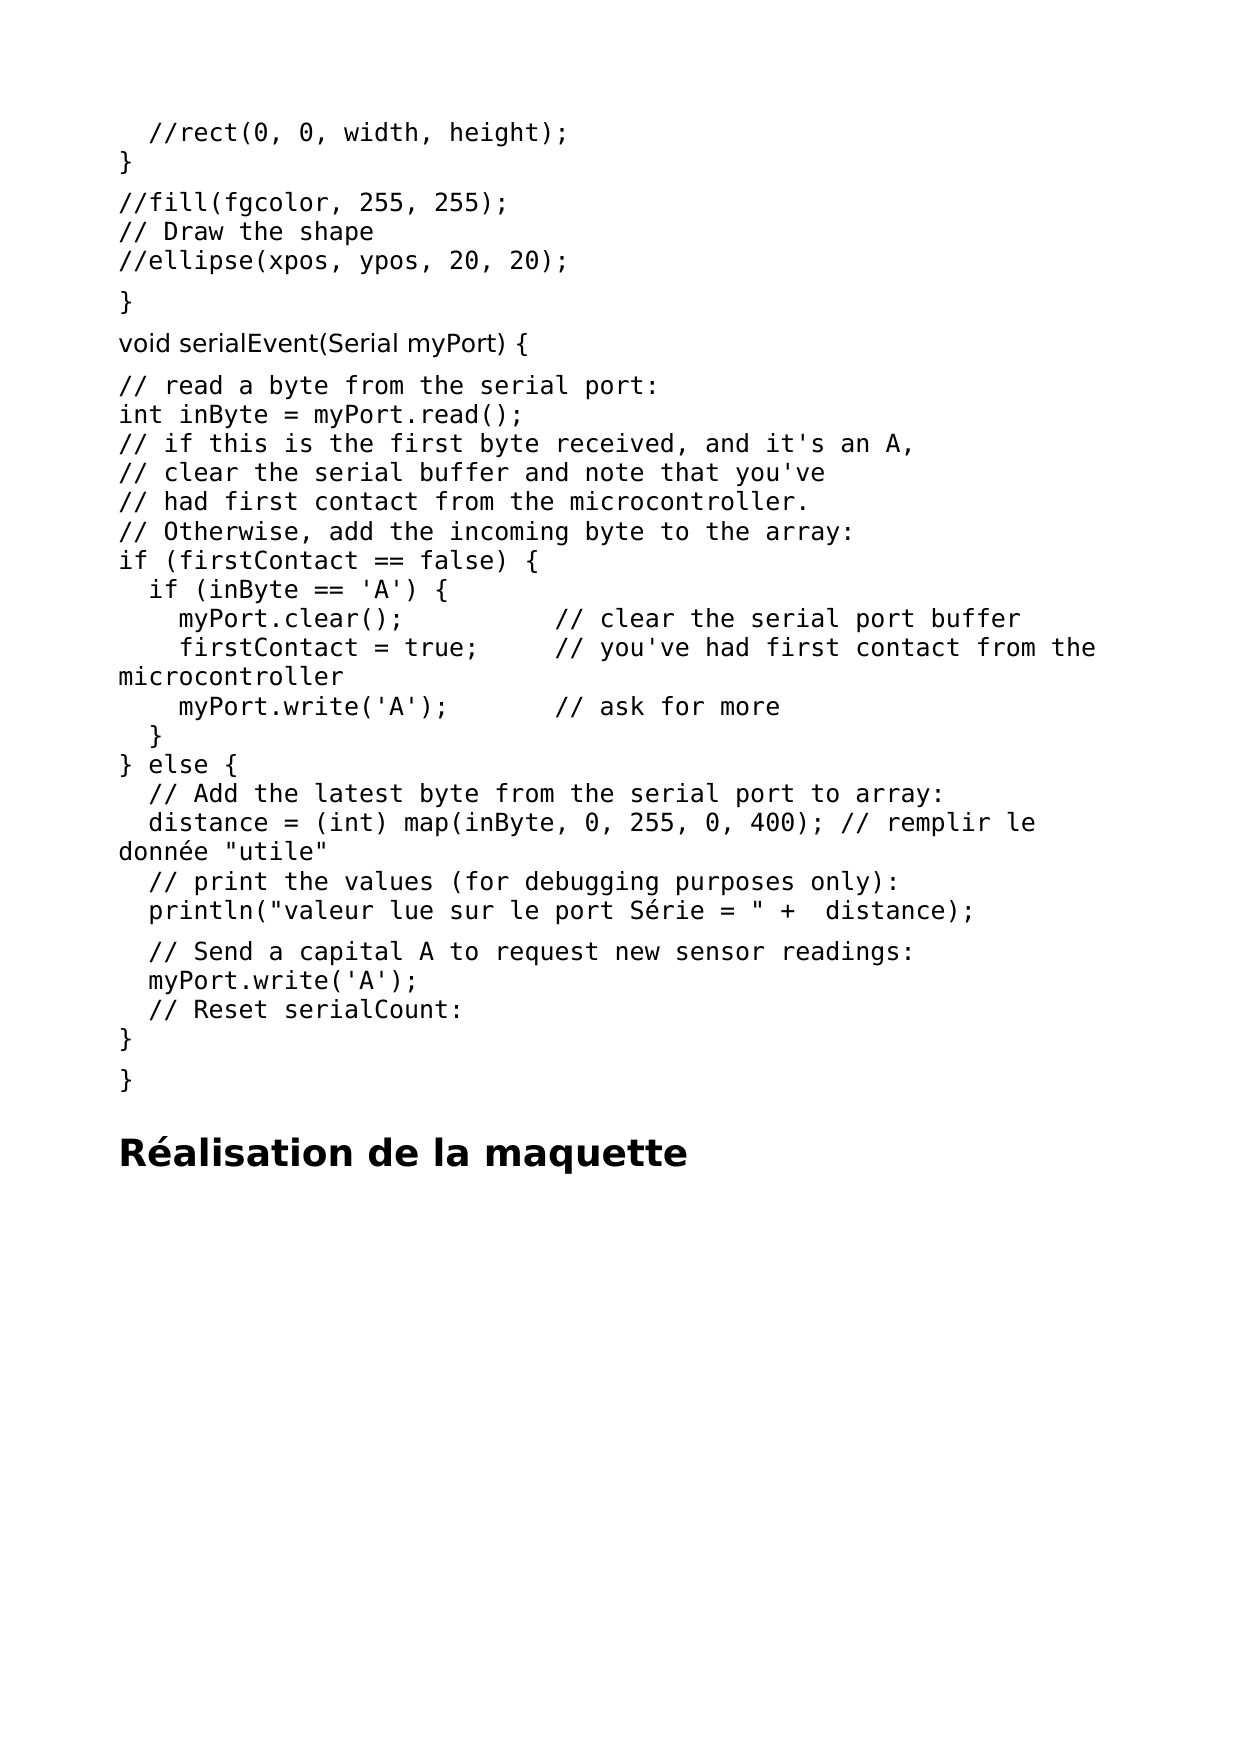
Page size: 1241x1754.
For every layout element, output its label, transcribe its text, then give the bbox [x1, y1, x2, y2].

text // read a byte from the serial port: int inByte = myPort.read(); // if this is the first byte received, and it's an A, // clear the serial buffer and note that you've // had first contact from the microcontroller. // Otherwise, add the incoming byte to the array: if (firstContact == false) { if (inByte == 'A') { myPort.clear(); // clear the serial port buffer firstContact = true; // you've had first contact from the microcontroller myPort.write('A'); // ask for more } } else { // Add the latest byte from the serial port to array: distance = (int) map(inByte, 0, 255, 0, 400); // remplir le donnée "utile" // print the values (for debugging purposes only): println("valeur lue sur le port Série = " + distance); [118, 371, 1122, 925]
text void serialEvent(Serial myPort) { [118, 329, 1122, 358]
text } [118, 287, 1122, 317]
text // Send a capital A to request new sensor readings: myPort.write('A'); // Reset serialCount: } [118, 937, 1122, 1053]
text } [118, 1065, 1122, 1094]
text //fill(fgcolor, 255, 255); // Draw the shape //ellipse(xpos, ypos, 20, 20); [118, 188, 1122, 276]
subtitle Réalisation de la maquette [118, 1132, 1122, 1176]
text //rect(0, 0, width, height); } [118, 118, 1122, 176]
